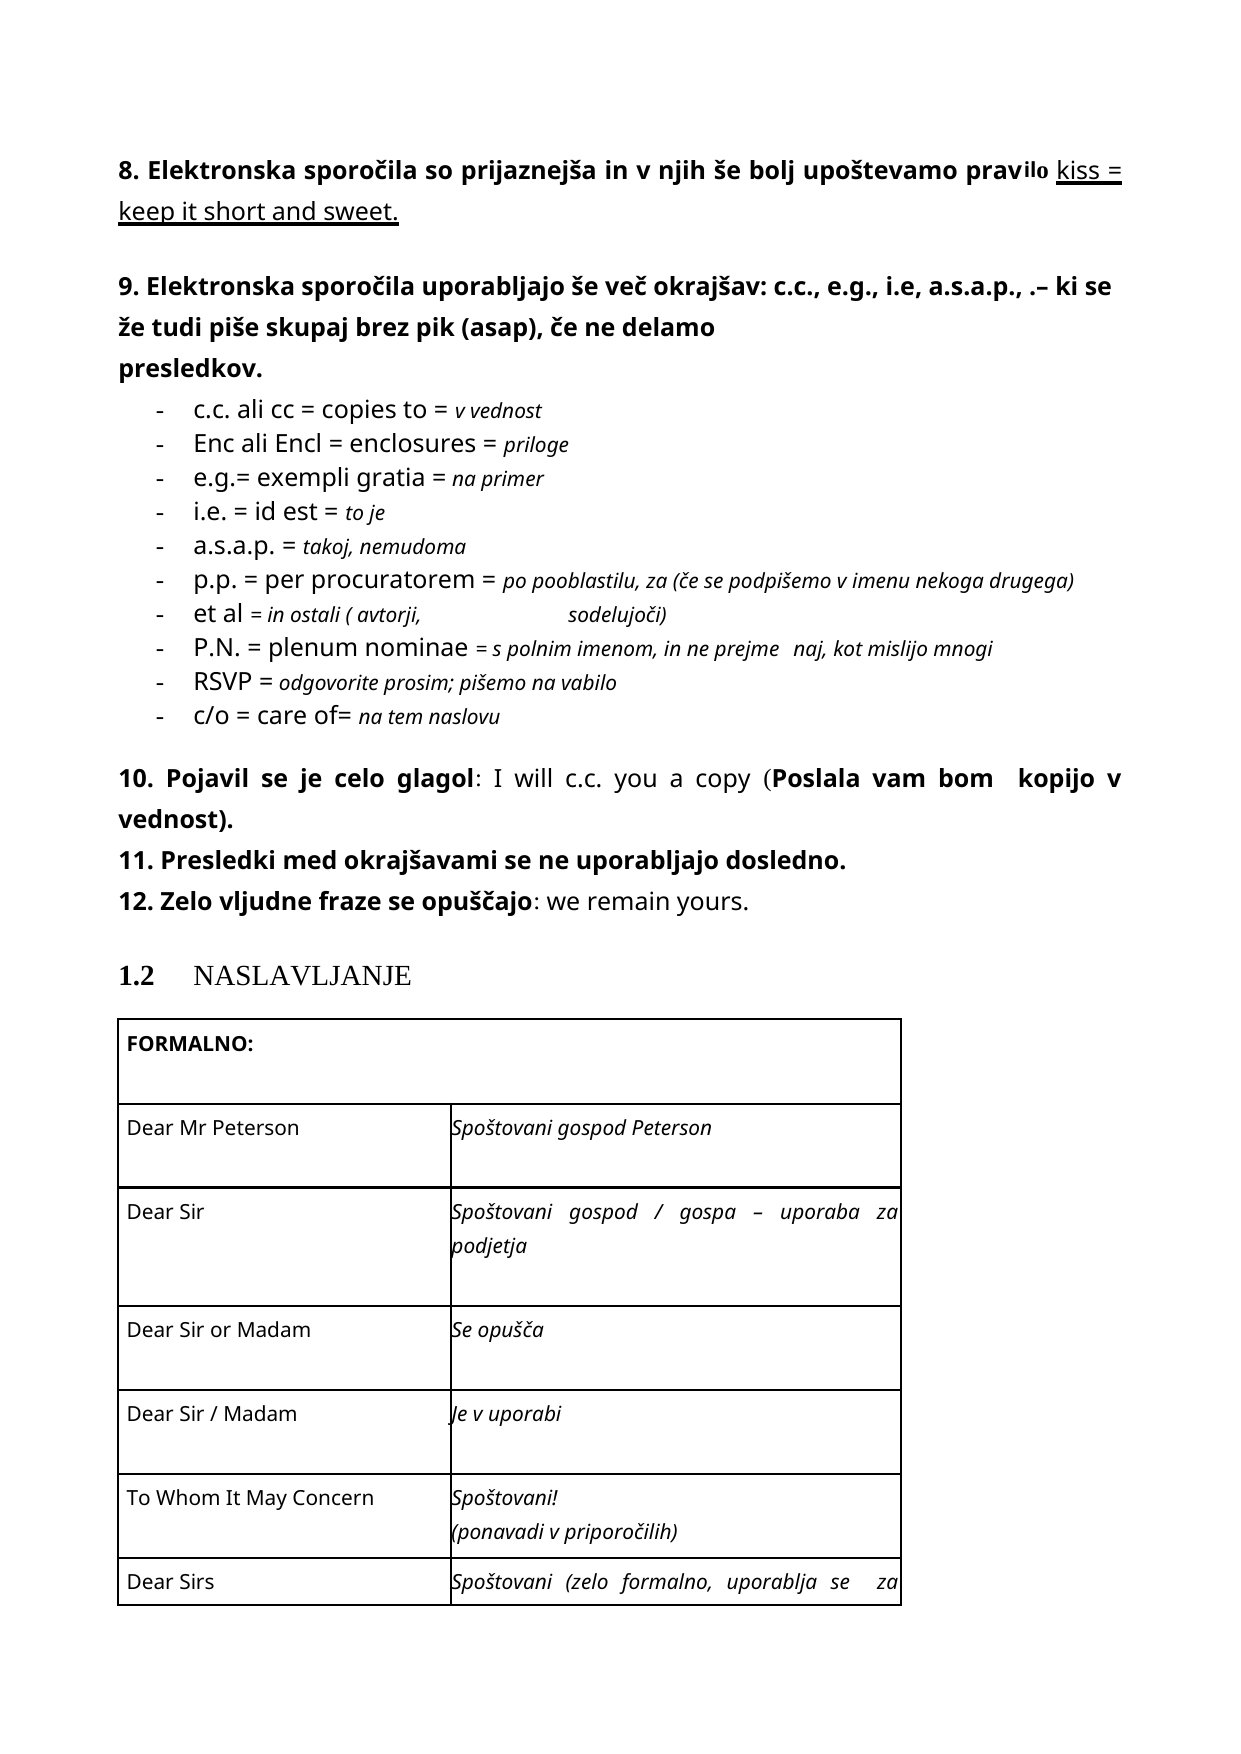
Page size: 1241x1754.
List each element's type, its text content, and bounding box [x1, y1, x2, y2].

list et al = in ostali ( avtorji, sodelujoči) [156, 596, 1122, 630]
table_cell Dear Sir or Madam [119, 1307, 450, 1389]
table_cell Dear Sir [119, 1189, 450, 1304]
list c.c. ali cc = copies to = v vednost [156, 391, 1122, 425]
table_cell Se opušča [452, 1307, 900, 1389]
table_cell Spoštovani! (ponavadi v priporočilih) [452, 1475, 900, 1557]
table_cell Spoštovani gospod Peterson [452, 1105, 900, 1186]
list e.g.= exempli gratia = na primer [156, 459, 1122, 493]
subtitle Naslavljanje [118, 958, 1122, 992]
list c/o = care of= na tem naslovu [156, 698, 1122, 732]
list p.p. = per procuratorem = po pooblastilu, za (če se podpišemo v imenu nekoga drugega) [156, 562, 1122, 596]
table_cell Je v uporabi [452, 1391, 900, 1473]
list Enc ali Encl = enclosures = priloge [156, 425, 1122, 459]
list a.s.a.p. = takoj, nemudoma [156, 527, 1122, 562]
list RSVP = odgovorite prosim; pišemo na vabilo [156, 664, 1122, 698]
table_cell To Whom It May Concern [119, 1475, 450, 1557]
table_cell Spoštovani gospod / gospa – uporaba za podjetja [452, 1189, 900, 1304]
text presledkov. [118, 350, 1122, 384]
text 9. Elektronska sporočila uporabljajo še več okrajšav: c.c., e.g., i.e, a.s.a.p., .– ki se že tudi piše skupaj brez pik (asap), če ne delamo [118, 269, 1122, 344]
table_header FORMALNO: [119, 1020, 900, 1102]
table_cell Dear Sir / Madam [119, 1391, 450, 1473]
text 8. Elektronska sporočila so prijaznejša in v njih še bolj upoštevamo pravilo kiss = keep it short and sweet. [118, 153, 1122, 227]
list P.N. = plenum nominae = s polnim imenom, in ne prejme naj, kot mislijo mnogi [156, 630, 1122, 664]
table_cell Dear Sirs [119, 1559, 450, 1604]
text 10. Pojavil se je celo glagol: I will c.c. you a copy (Poslala vam bom kopijo v vednost). [118, 761, 1122, 836]
table_cell Spoštovani (zelo formalno, uporablja se za [452, 1559, 900, 1604]
text 11. Presledki med okrajšavami se ne uporabljajo dosledno. [118, 842, 1122, 876]
text 12. Zelo vljudne fraze se opuščajo: we remain yours. [118, 883, 1122, 917]
table_cell Dear Mr Peterson [119, 1105, 450, 1186]
list i.e. = id est = to je [156, 493, 1122, 527]
